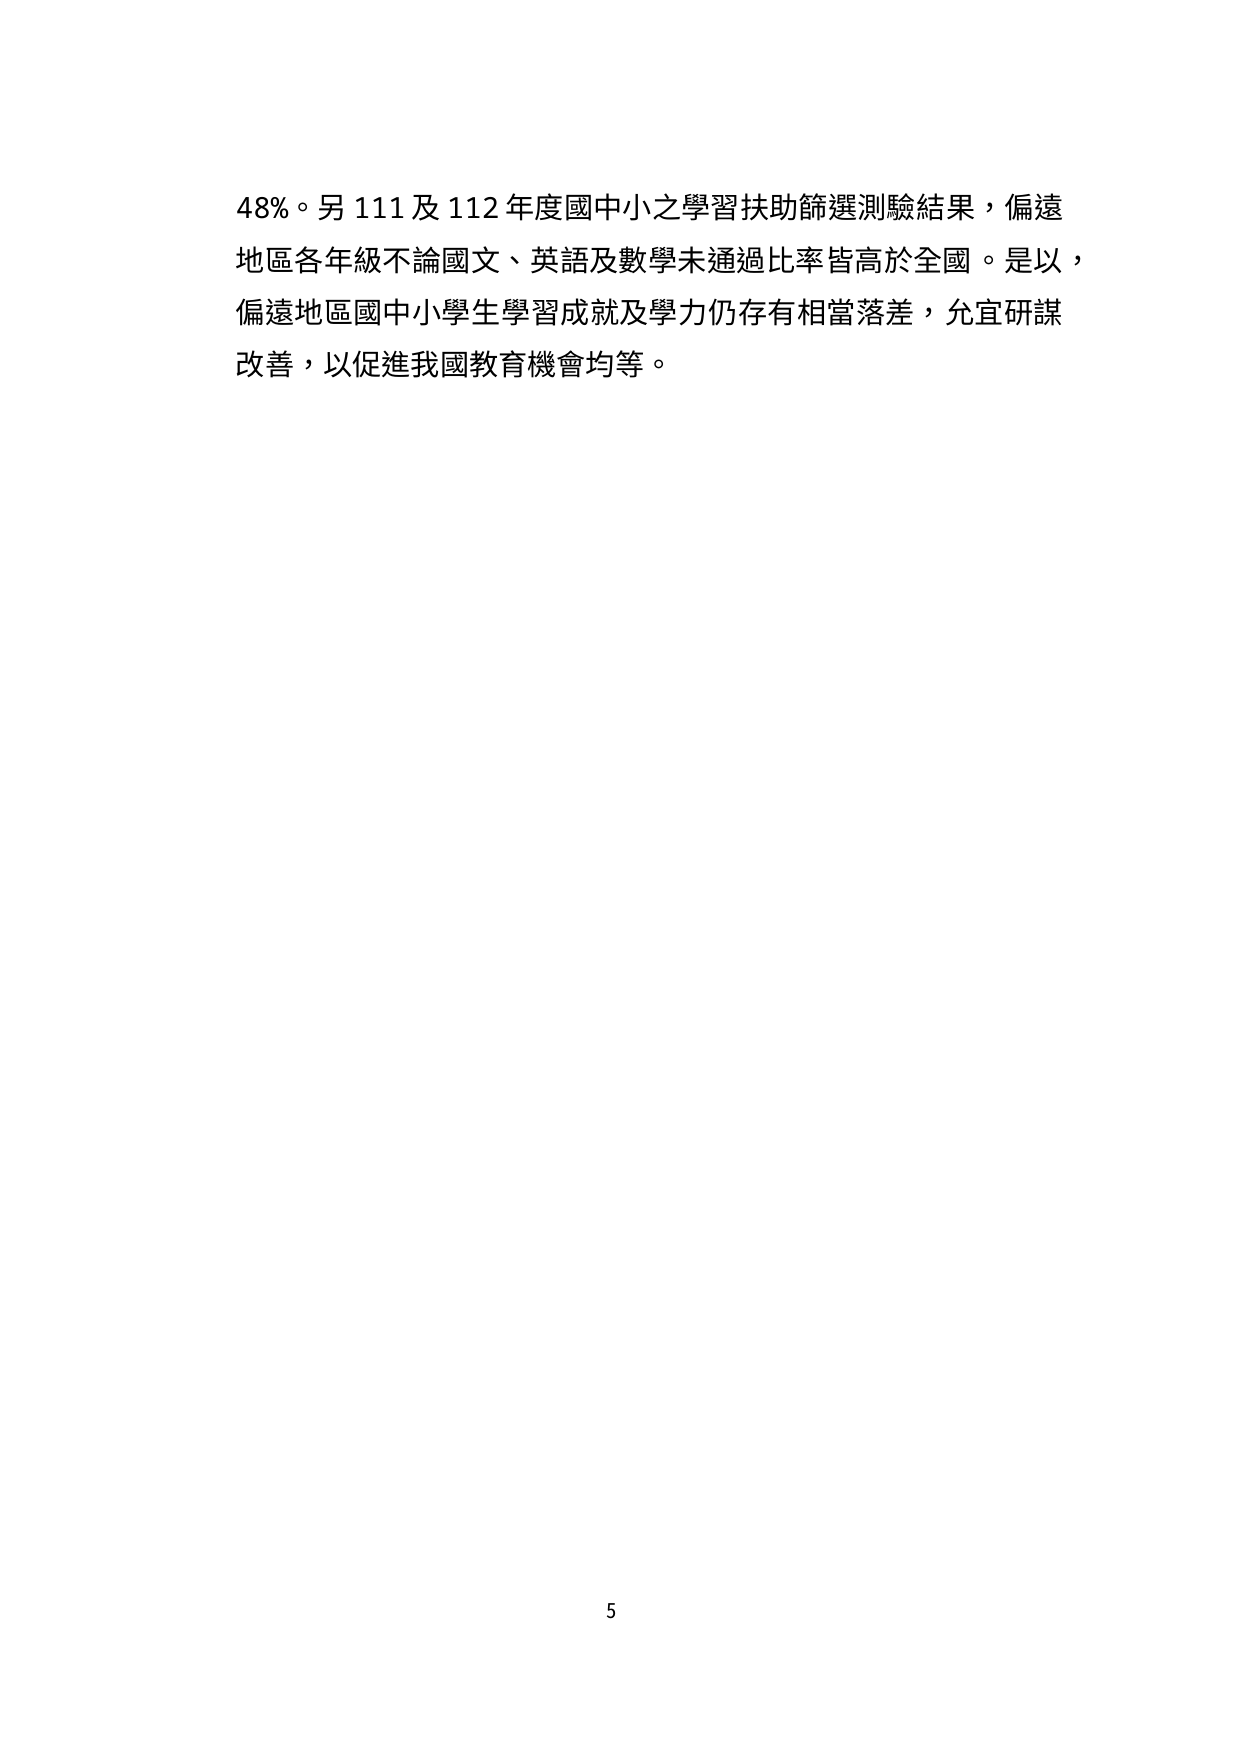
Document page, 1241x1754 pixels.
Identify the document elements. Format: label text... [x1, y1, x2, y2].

text 綜上，偏遠地區學校教育發展條例自106年底制定並施行迄今已多年，然偏遠地區107至112年度國中會考(九年級學生)「待加強」比率約為全國2倍，其中英語與數學待加強比率皆逾48%。另111及112年度國中小之學習扶助篩選測驗結果，偏遠地區各年級不論國文、英語及數學未通過比率皆高於全國。是以，偏遠地區國中小學生學習成就及學力仍存有相當落差，允宜研謀改善，以促進我國教育機會均等。 [236, 177, 1063, 386]
